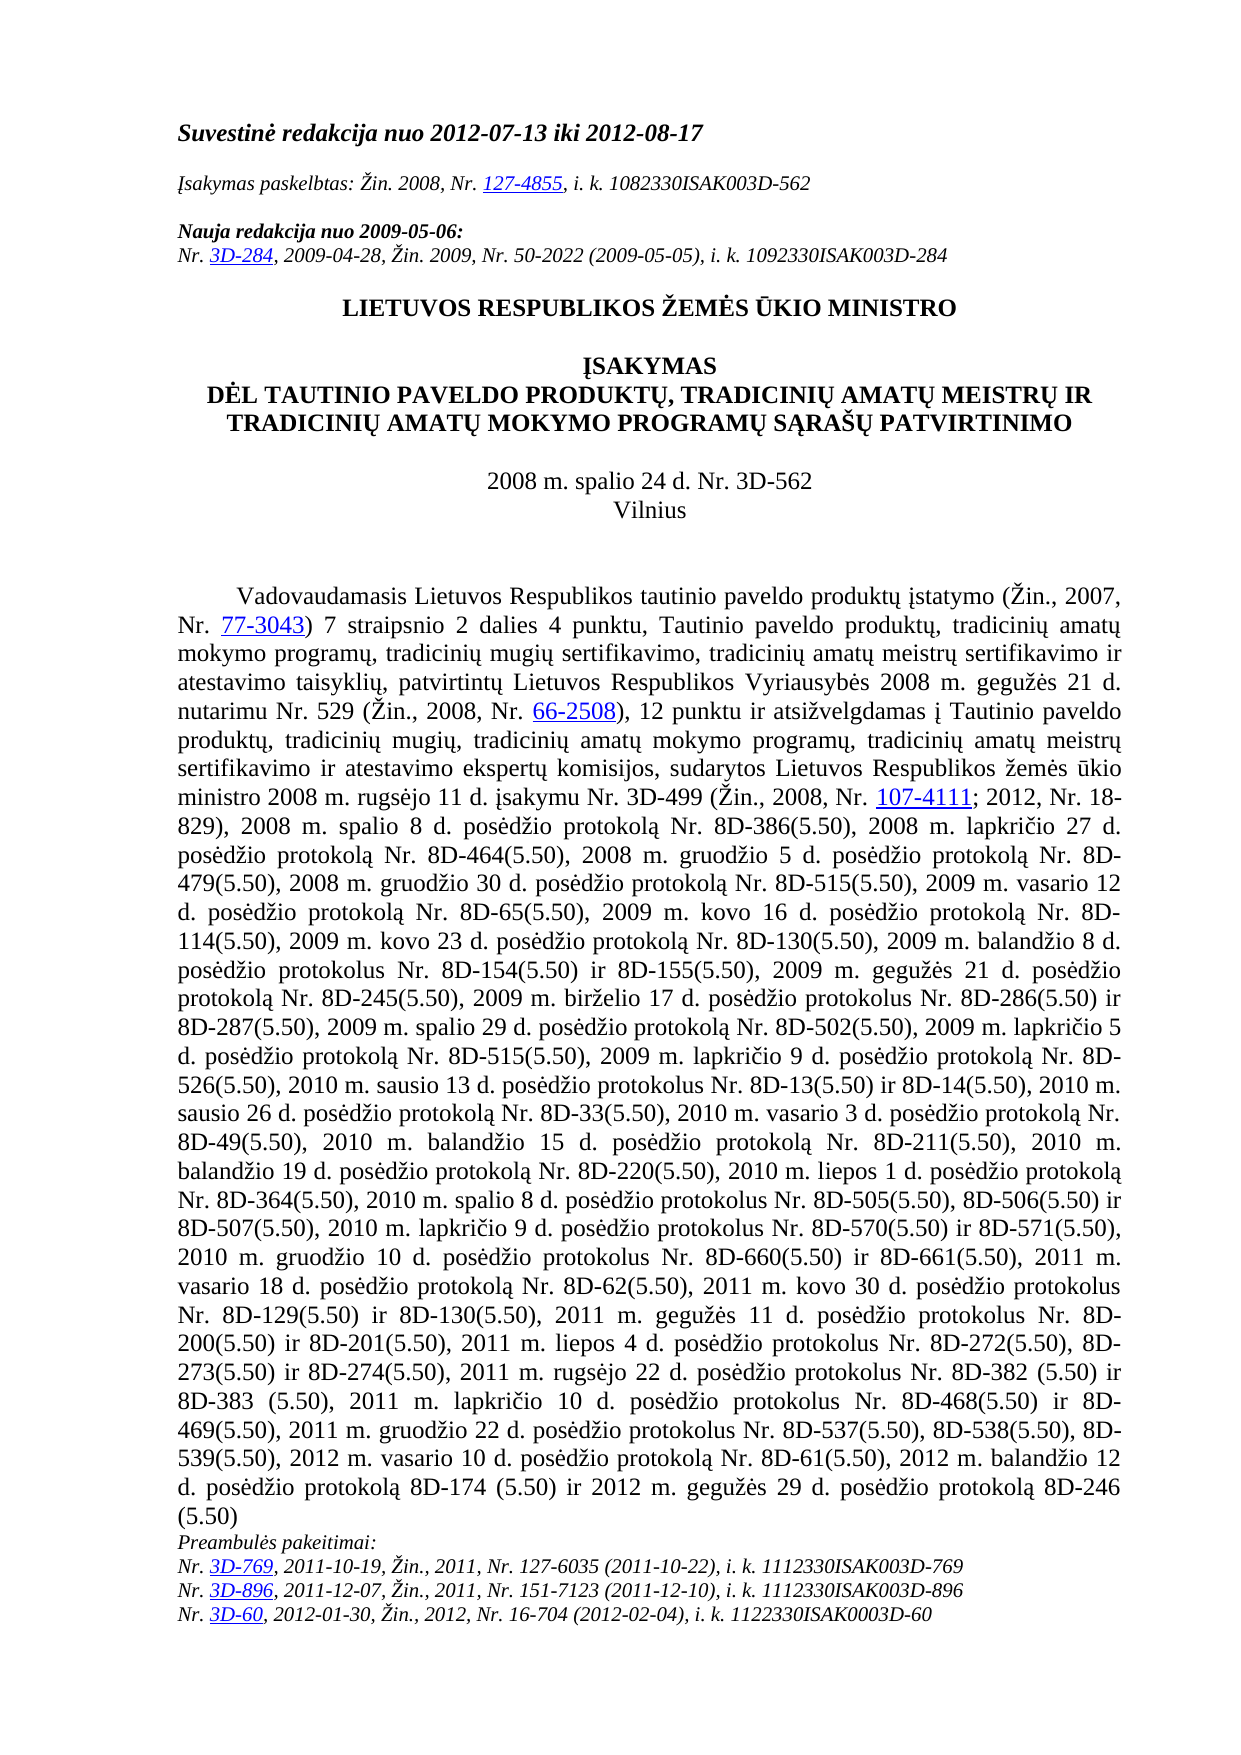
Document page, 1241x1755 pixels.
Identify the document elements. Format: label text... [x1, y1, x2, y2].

text Nr. 3D-60, 2012-01-30, Žin., 2012, Nr. 16-704 (2012-02-04), i. k. 1122330ISAK0003D-60 [177, 1602, 1122, 1626]
text LIETUVOS RESPUBLIKOS ŽEMĖS ŪKIO MINISTRO [177, 293, 1122, 322]
text Įsakymas paskelbtas: Žin. 2008, Nr. 127-4855, i. k. 1082330ISAK003D-562 [177, 171, 1122, 195]
text DĖL TAUTINIO PAVELDO PRODUKTŲ, TRADICINIŲ AMATŲ MEISTRŲ IR TRADICINIŲ AMATŲ MOKYMO PROGRAMŲ SĄRAŠŲ PATVIRTINIMO [177, 380, 1122, 437]
text Nr. 3D-284, 2009-04-28, Žin. 2009, Nr. 50-2022 (2009-05-05), i. k. 1092330ISAK003D-284 [177, 243, 1122, 267]
text Vilnius [177, 495, 1122, 523]
text Nr. 3D-896, 2011-12-07, Žin., 2011, Nr. 151-7123 (2011-12-10), i. k. 1112330ISAK003D-896 [177, 1578, 1122, 1602]
text Nauja redakcija nuo 2009-05-06: [177, 219, 1122, 243]
text Vadovaudamasis Lietuvos Respublikos tautinio paveldo produktų įstatymo (Žin., 2007, Nr. 77-3043) 7 straipsnio 2 dalies 4 punktu, Tautinio paveldo produktų, tradicinių amatų mokymo programų, tradicinių mugių sertifikavimo, tradicinių amatų meistrų sertifikavimo ir atestavimo taisyklių, patvirtintų Lietuvos Respublikos Vyriausybės 2008 m. gegužės 21 d. nutarimu Nr. 529 (Žin., 2008, Nr. 66-2508), 12 punktu ir atsižvelgdamas į Tautinio paveldo produktų, tradicinių mugių, tradicinių amatų mokymo programų, tradicinių amatų meistrų sertifikavimo ir atestavimo ekspertų komisijos, sudarytos Lietuvos Respublikos žemės ūkio ministro 2008 m. rugsėjo 11 d. įsakymu Nr. 3D-499 (Žin., 2008, Nr. 107-4111; 2012, Nr. 18-829), 2008 m. spalio 8 d. posėdžio protokolą Nr. 8D-386(5.50), 2008 m. lapkričio 27 d. posėdžio protokolą Nr. 8D-464(5.50), 2008 m. gruodžio 5 d. posėdžio protokolą Nr. 8D-479(5.50), 2008 m. gruodžio 30 d. posėdžio protokolą Nr. 8D-515(5.50), 2009 m. vasario 12 d. posėdžio protokolą Nr. 8D-65(5.50), 2009 m. kovo 16 d. posėdžio protokolą Nr. 8D-114(5.50), 2009 m. kovo 23 d. posėdžio protokolą Nr. 8D-130(5.50), 2009 m. balandžio 8 d. posėdžio protokolus Nr. 8D-154(5.50) ir 8D-155(5.50), 2009 m. gegužės 21 d. posėdžio protokolą Nr. 8D-245(5.50), 2009 m. birželio 17 d. posėdžio protokolus Nr. 8D-286(5.50) ir 8D-287(5.50), 2009 m. spalio 29 d. posėdžio protokolą Nr. 8D-502(5.50), 2009 m. lapkričio 5 d. posėdžio protokolą Nr. 8D-515(5.50), 2009 m. lapkričio 9 d. posėdžio protokolą Nr. 8D-526(5.50), 2010 m. sausio 13 d. posėdžio protokolus Nr. 8D-13(5.50) ir 8D-14(5.50), 2010 m. sausio 26 d. posėdžio protokolą Nr. 8D-33(5.50), 2010 m. vasario 3 d. posėdžio protokolą Nr. 8D-49(5.50), 2010 m. balandžio 15 d. posėdžio protokolą Nr. 8D-211(5.50), 2010 m. balandžio 19 d. posėdžio protokolą Nr. 8D-220(5.50), 2010 m. liepos 1 d. posėdžio protokolą Nr. 8D-364(5.50), 2010 m. spalio 8 d. posėdžio protokolus Nr. 8D-505(5.50), 8D-506(5.50) ir 8D-507(5.50), 2010 m. lapkričio 9 d. posėdžio protokolus Nr. 8D-570(5.50) ir 8D-571(5.50), 2010 m. gruodžio 10 d. posėdžio protokolus Nr. 8D-660(5.50) ir 8D-661(5.50), 2011 m. vasario 18 d. posėdžio protokolą Nr. 8D-62(5.50), 2011 m. kovo 30 d. posėdžio protokolus Nr. 8D-129(5.50) ir 8D-130(5.50), 2011 m. gegužės 11 d. posėdžio protokolus Nr. 8D-200(5.50) ir 8D-201(5.50), 2011 m. liepos 4 d. posėdžio protokolus Nr. 8D-272(5.50), 8D-273(5.50) ir 8D-274(5.50), 2011 m. rugsėjo 22 d. posėdžio protokolus Nr. 8D-382 (5.50) ir 8D-383 (5.50), 2011 m. lapkričio 10 d. posėdžio protokolus Nr. 8D-468(5.50) ir 8D-469(5.50), 2011 m. gruodžio 22 d. posėdžio protokolus Nr. 8D-537(5.50), 8D-538(5.50), 8D-539(5.50), 2012 m. vasario 10 d. posėdžio protokolą Nr. 8D-61(5.50), 2012 m. balandžio 12 d. posėdžio protokolą 8D-174 (5.50) ir 2012 m. gegužės 29 d. posėdžio protokolą 8D-246 (5.50) [177, 581, 1122, 1530]
text ĮSAKYMAS [177, 351, 1122, 380]
text Suvestinė redakcija nuo 2012-07-13 iki 2012-08-17 [177, 118, 1122, 147]
text 2008 m. spalio 24 d. Nr. 3D-562 [177, 466, 1122, 495]
text Preambulės pakeitimai: [177, 1530, 1122, 1554]
text Nr. 3D-769, 2011-10-19, Žin., 2011, Nr. 127-6035 (2011-10-22), i. k. 1112330ISAK003D-769 [177, 1554, 1122, 1578]
